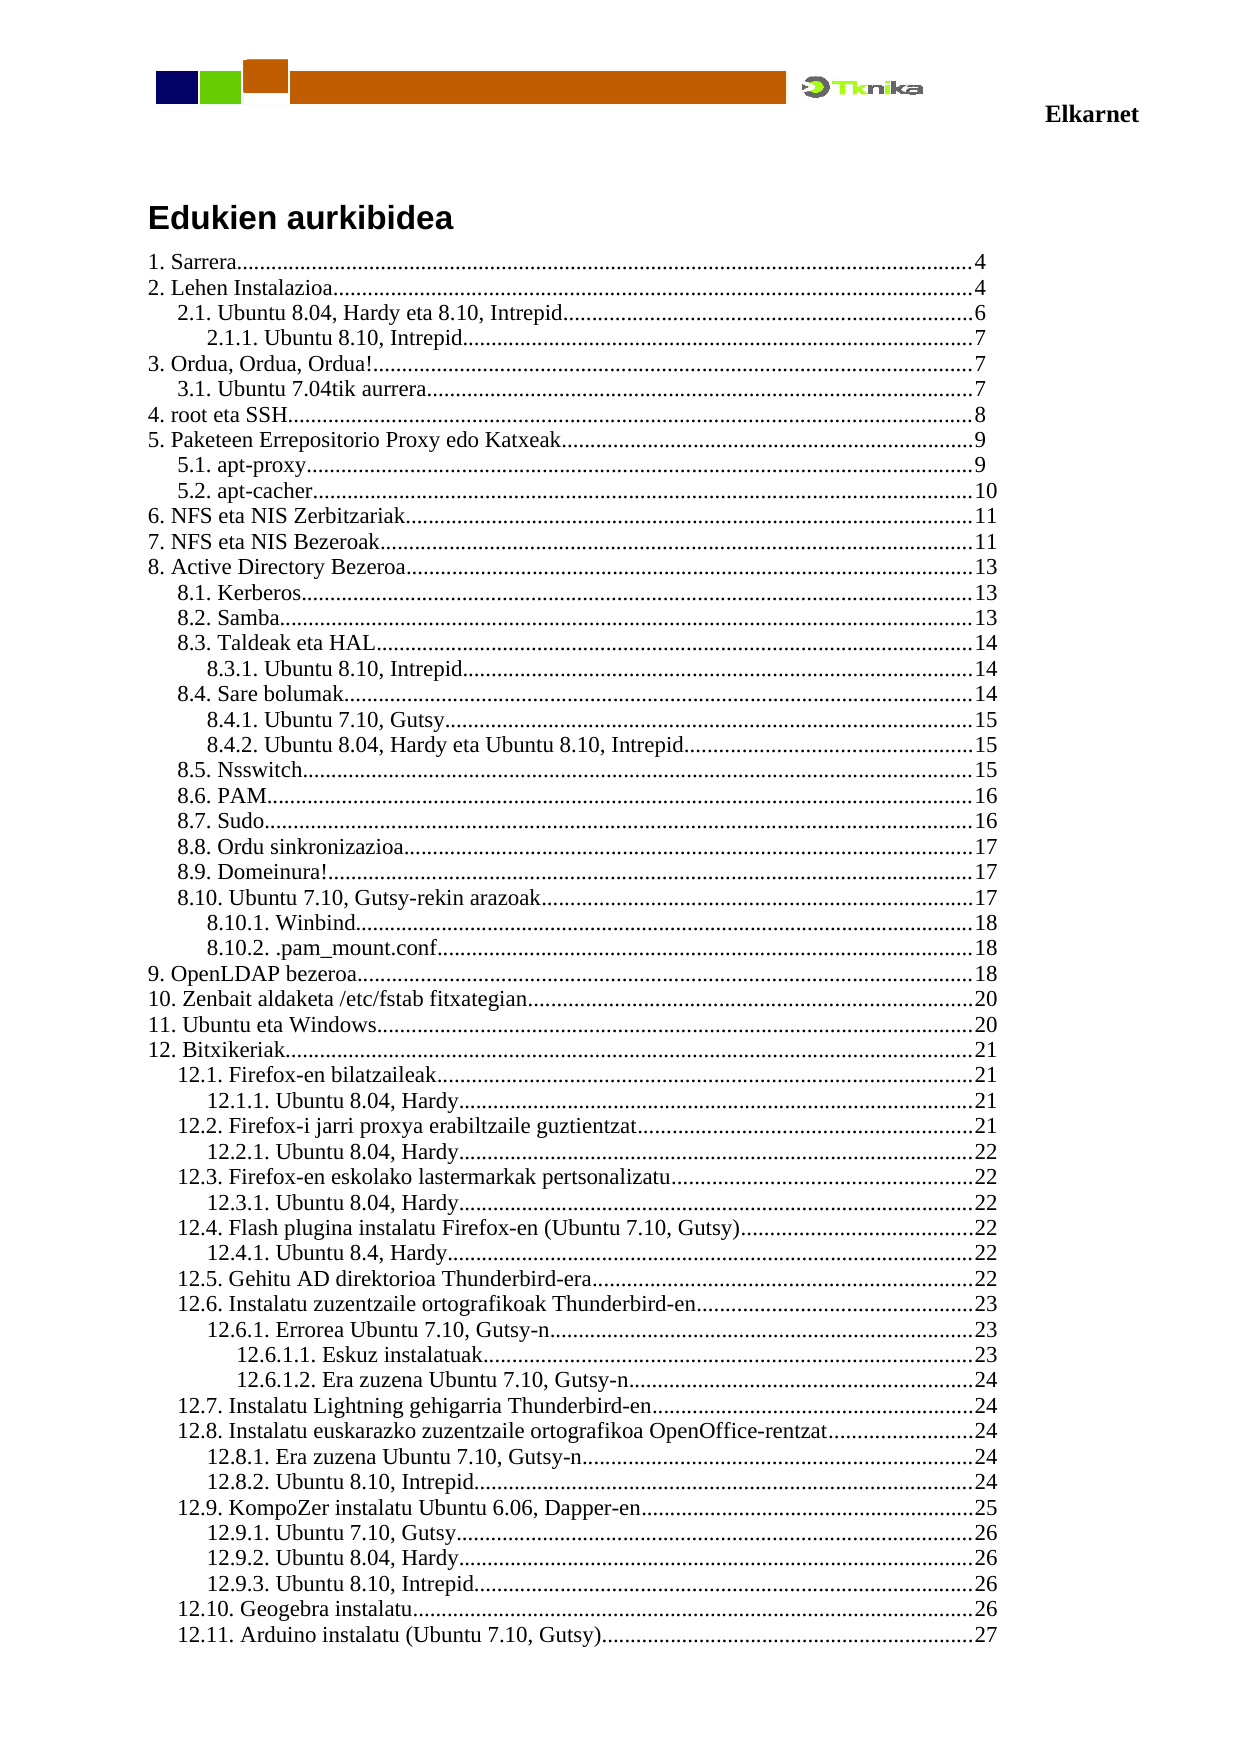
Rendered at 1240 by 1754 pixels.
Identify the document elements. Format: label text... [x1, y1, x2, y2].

text 12.4. Flash plugina instalatu Firefox-en (Ubuntu 7.10, Gutsy) 22 [177, 1215, 1139, 1240]
text 12.8. Instalatu euskarazko zuzentzaile ortografikoa OpenOffice-rentzat 24 [177, 1418, 1139, 1444]
text 2.1.1. Ubuntu 8.10, Intrepid 7 [207, 325, 1139, 351]
text 12.2. Firefox-i jarri proxya erabiltzaile guztientzat 21 [177, 1113, 1139, 1139]
text 12.8.2. Ubuntu 8.10, Intrepid 24 [207, 1469, 1139, 1494]
text 12.1. Firefox-en bilatzaileak 21 [177, 1062, 1139, 1088]
text 8.3. Taldeak eta HAL 14 [177, 630, 1139, 656]
text 6. NFS eta NIS Zerbitzariak 11 [148, 503, 1139, 529]
text 4. root eta SSH 8 [148, 402, 1139, 427]
text 8.6. PAM 16 [177, 783, 1139, 808]
text 12.6.1. Errorea Ubuntu 7.10, Gutsy-n 23 [207, 1317, 1139, 1342]
text 12.6.1.1. Eskuz instalatuak 23 [236, 1342, 1139, 1367]
text 5. Paketeen Errepositorio Proxy edo Katxeak 9 [148, 427, 1139, 452]
text 9. OpenLDAP bezeroa 18 [148, 961, 1139, 986]
text 8.8. Ordu sinkronizazioa 17 [177, 834, 1139, 859]
text 1. Sarrera 4 [148, 249, 1139, 274]
text 11. Ubuntu eta Windows 20 [148, 1012, 1139, 1037]
text 8.2. Samba 13 [177, 605, 1139, 630]
text 8.4.2. Ubuntu 8.04, Hardy eta Ubuntu 8.10, Intrepid 15 [207, 732, 1139, 757]
text 8.10. Ubuntu 7.10, Gutsy-rekin arazoak 17 [177, 884, 1139, 910]
text 12. Bitxikeriak 21 [148, 1037, 1139, 1062]
text 7. NFS eta NIS Bezeroak 11 [148, 529, 1139, 554]
text 12.4.1. Ubuntu 8.4, Hardy 22 [207, 1240, 1139, 1266]
text 8.10.2. .pam_mount.conf 18 [207, 935, 1139, 961]
text Edukien aurkibidea [148, 199, 1139, 237]
text 8. Active Directory Bezeroa 13 [148, 554, 1139, 579]
text 12.8.1. Era zuzena Ubuntu 7.10, Gutsy-n 24 [207, 1444, 1139, 1469]
text 12.11. Arduino instalatu (Ubuntu 7.10, Gutsy) 27 [177, 1622, 1139, 1647]
text 12.2.1. Ubuntu 8.04, Hardy 22 [207, 1139, 1139, 1164]
text 12.9.3. Ubuntu 8.10, Intrepid 26 [207, 1571, 1139, 1596]
text 8.10.1. Winbind 18 [207, 910, 1139, 935]
text 2. Lehen Instalazioa 4 [148, 274, 1139, 300]
text 12.10. Geogebra instalatu 26 [177, 1596, 1139, 1622]
text 5.2. apt-cacher 10 [177, 478, 1139, 503]
text 8.5. Nsswitch 15 [177, 757, 1139, 783]
text 12.9. KompoZer instalatu Ubuntu 6.06, Dapper-en 25 [177, 1494, 1139, 1520]
text 8.4. Sare bolumak 14 [177, 681, 1139, 707]
text 8.9. Domeinura! 17 [177, 859, 1139, 884]
text 12.7. Instalatu Lightning gehigarria Thunderbird-en 24 [177, 1393, 1139, 1418]
text 12.5. Gehitu AD direktorioa Thunderbird-era 22 [177, 1266, 1139, 1291]
text 12.9.1. Ubuntu 7.10, Gutsy 26 [207, 1520, 1139, 1545]
text 8.3.1. Ubuntu 8.10, Intrepid 14 [207, 656, 1139, 681]
text 12.3. Firefox-en eskolako lastermarkak pertsonalizatu 22 [177, 1164, 1139, 1189]
picture [153, 56, 924, 107]
text 12.6. Instalatu zuzentzaile ortografikoak Thunderbird-en 23 [177, 1291, 1139, 1317]
text 2.1. Ubuntu 8.04, Hardy eta 8.10, Intrepid 6 [177, 300, 1139, 325]
text 8.1. Kerberos 13 [177, 579, 1139, 605]
text 3. Ordua, Ordua, Ordua! 7 [148, 351, 1139, 376]
text 3.1. Ubuntu 7.04tik aurrera 7 [177, 376, 1139, 402]
text 12.6.1.2. Era zuzena Ubuntu 7.10, Gutsy-n 24 [236, 1367, 1139, 1393]
text 5.1. apt-proxy 9 [177, 452, 1139, 478]
text 12.3.1. Ubuntu 8.04, Hardy 22 [207, 1189, 1139, 1215]
text 10. Zenbait aldaketa /etc/fstab fitxategian 20 [148, 986, 1139, 1012]
text 8.4.1. Ubuntu 7.10, Gutsy 15 [207, 707, 1139, 732]
text 12.1.1. Ubuntu 8.04, Hardy 21 [207, 1088, 1139, 1113]
text 8.7. Sudo 16 [177, 808, 1139, 834]
text 12.9.2. Ubuntu 8.04, Hardy 26 [207, 1545, 1139, 1571]
